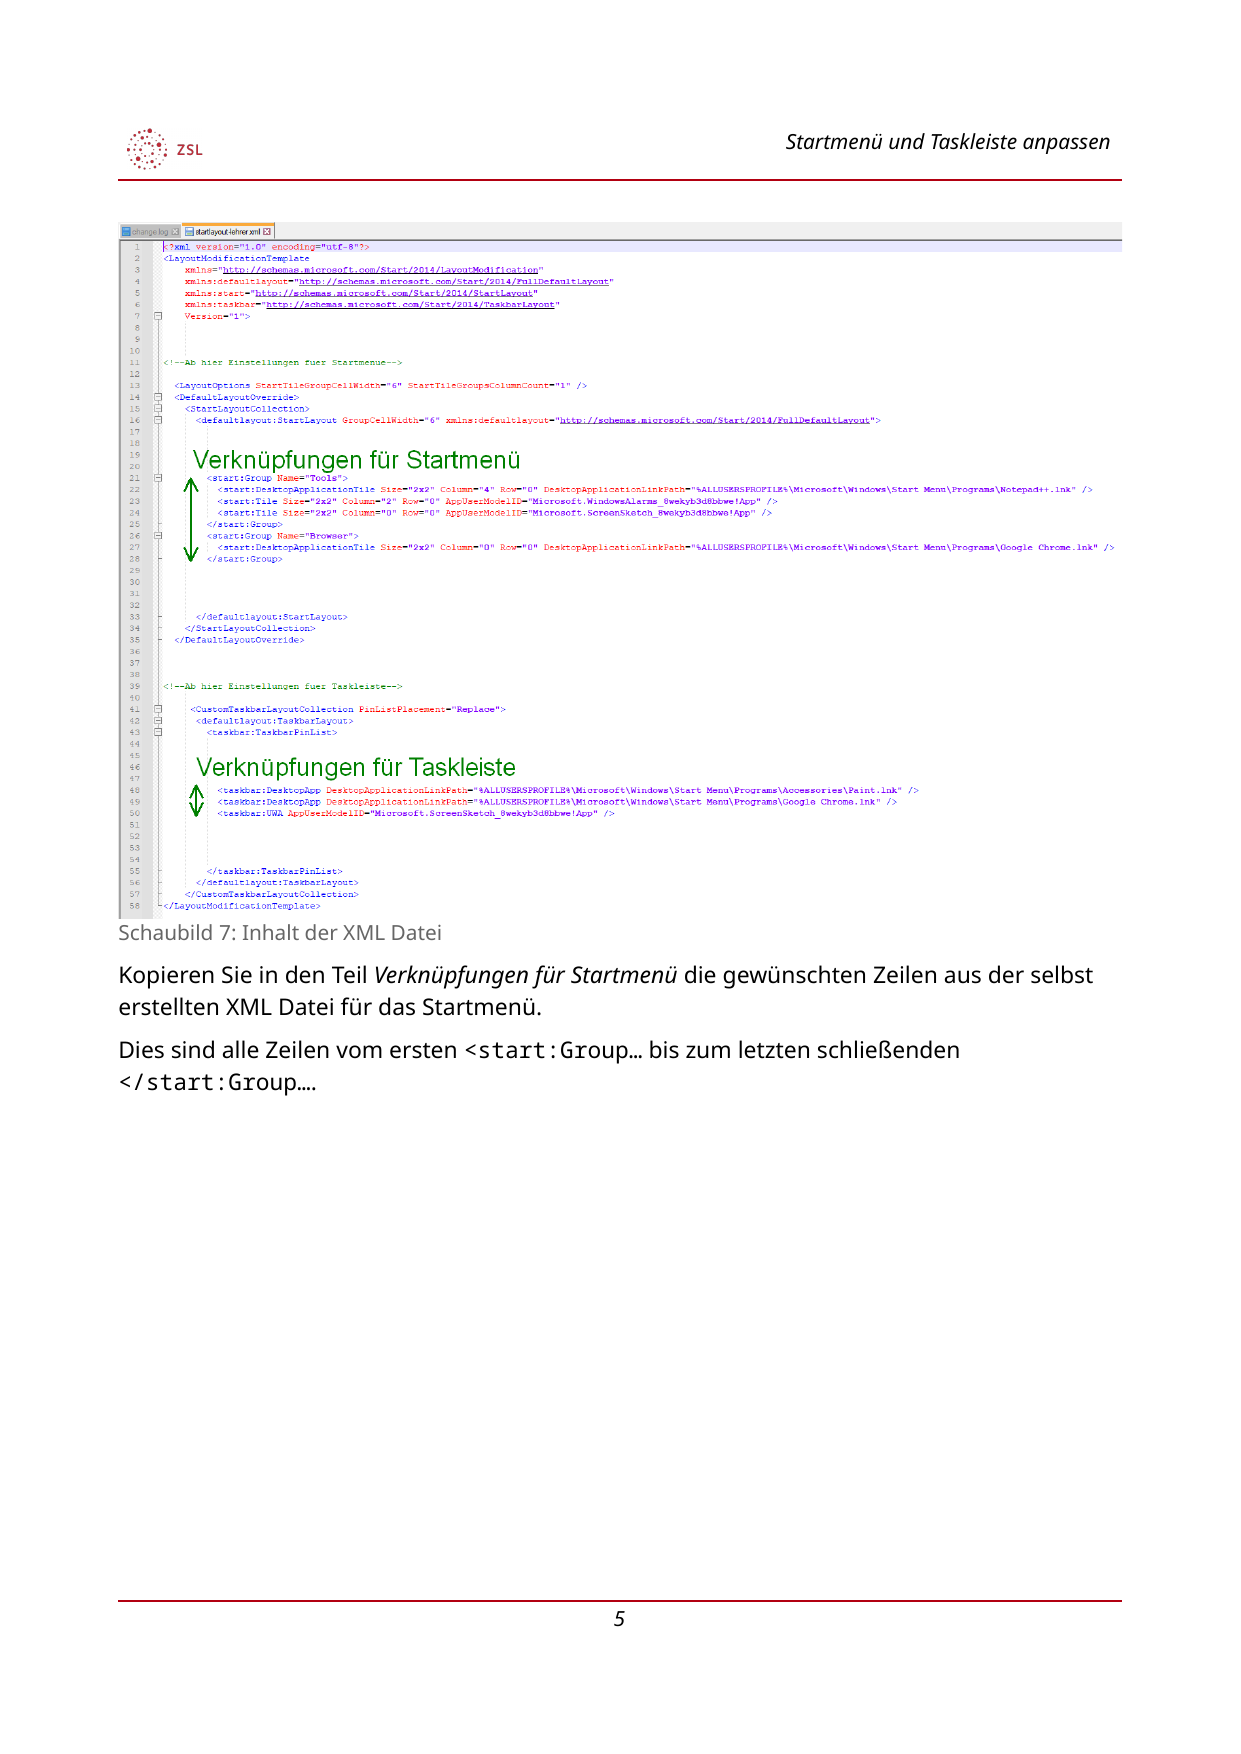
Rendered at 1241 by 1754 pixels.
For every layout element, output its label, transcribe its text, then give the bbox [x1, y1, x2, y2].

text Kopieren Sie in den Teil Verknüpfungen für Startmenü die gewünschten Zeilen aus der selbst erstellten XML Datei für das Startmenü. [118, 959, 1122, 1022]
text Schaubild 7: Inhalt der XML Datei [118, 919, 1122, 947]
picture [127, 128, 203, 170]
text Dies sind alle Zeilen vom ersten <start:Group… bis zum letzten schließenden </start:Group…. [118, 1034, 1122, 1097]
picture [118, 222, 1123, 919]
